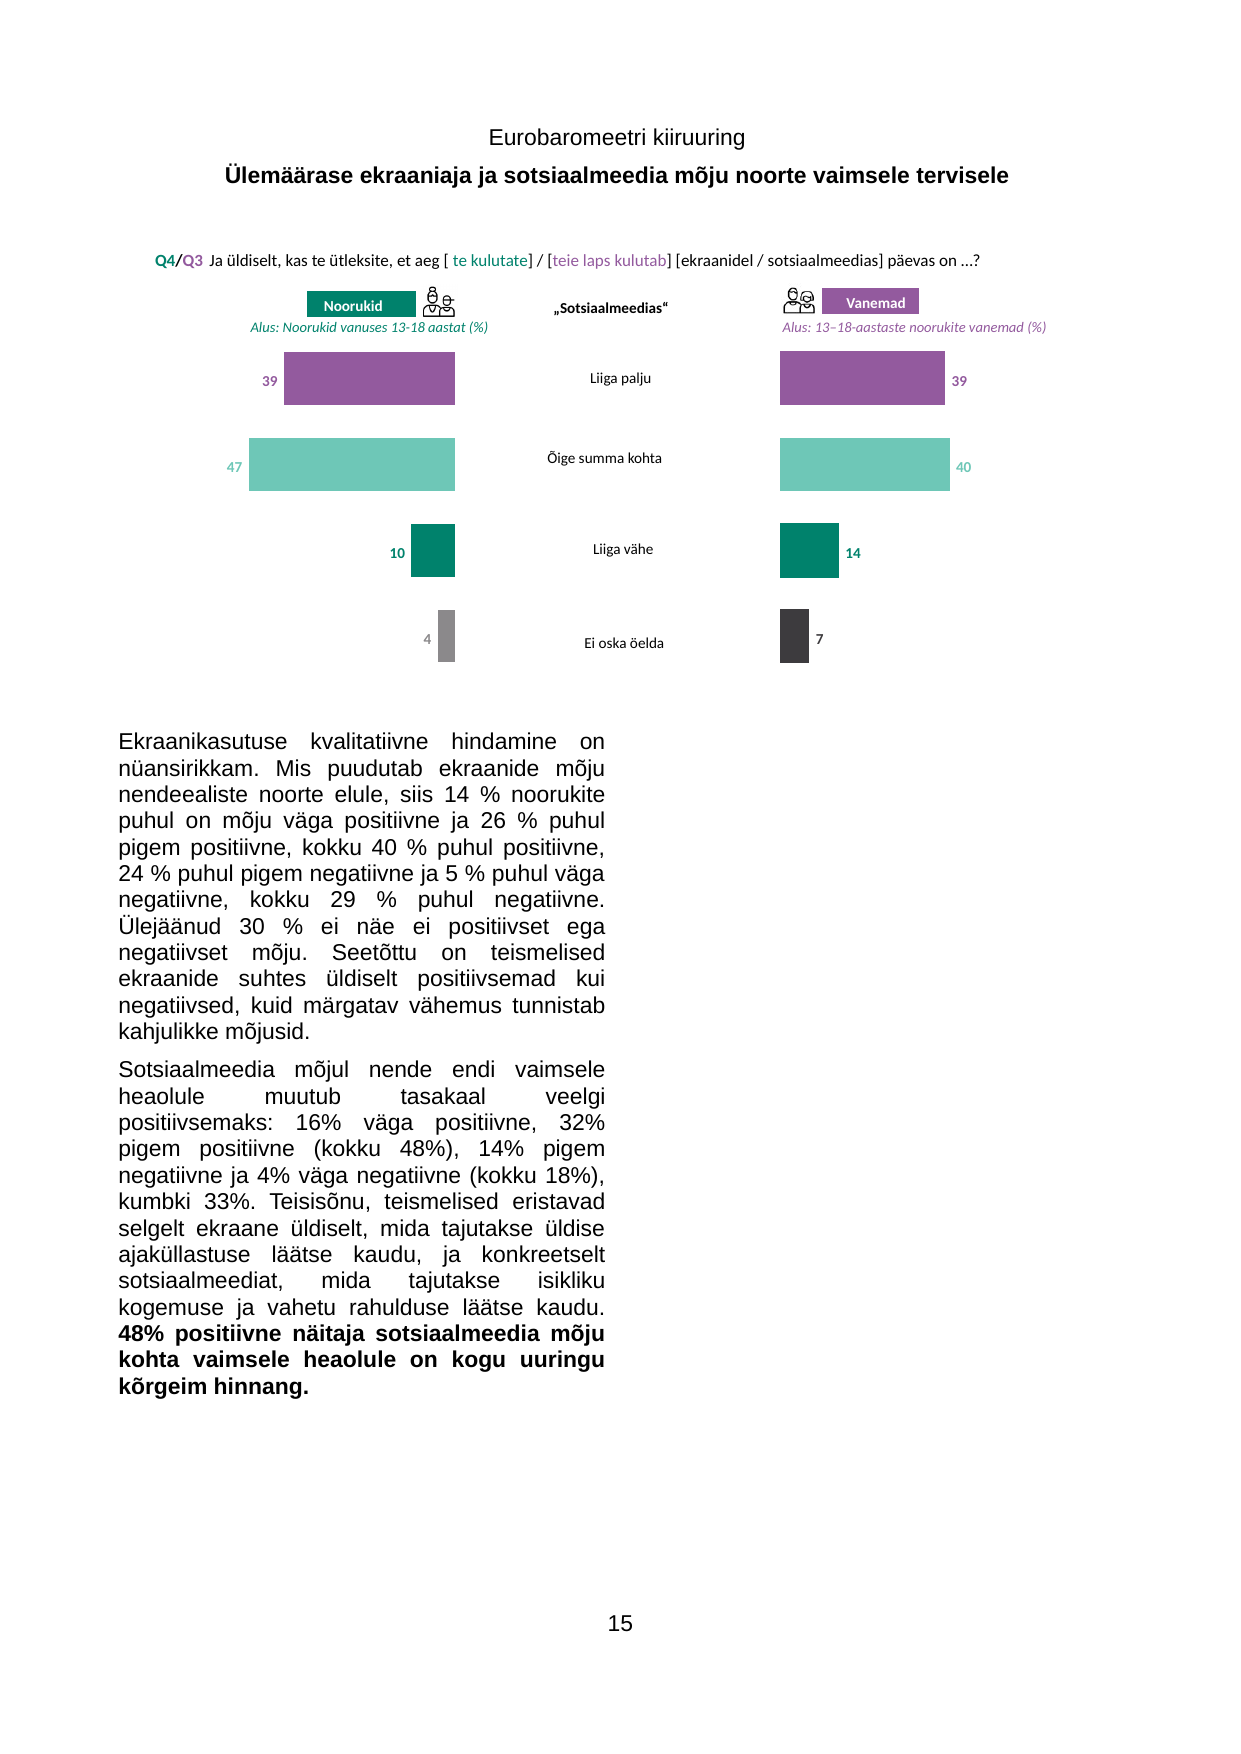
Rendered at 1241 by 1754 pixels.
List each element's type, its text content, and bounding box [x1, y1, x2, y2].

text Ekraanikasutuse kvalitatiivne hindamine on nüansirikkam. Mis puudutab ekraanide mõju nendeealiste noorte elule, siis 14 % noorukite puhul on mõju väga positiivne ja 26 % puhul pigem positiivne, kokku 40 % puhul positiivne, 24 % puhul pigem negatiivne ja 5 % puhul väga negatiivne, kokku 29 % puhul negatiivne. Ülejäänud 30 % ei näe ei positiivset ega negatiivset mõju. Seetõttu on teismelised ekraanide suhtes üldiselt positiivsemad kui negatiivsed, kuid märgatav vähemus tunnistab kahjulikke mõjusid. [118, 224, 605, 1044]
picture [421, 284, 458, 320]
text Sotsiaalmeedia mõjul nende endi vaimsele heaolule muutub tasakaal veelgi positiivsemaks: 16% väga positiivne, 32% pigem positiivne (kokku 48%), 14% pigem negatiivne ja 4% väga negatiivne (kokku 18%), kumbki 33%. Teisisõnu, teismelised eristavad selgelt ekraane üldiselt, mida tajutakse üldise ajaküllastuse läätse kaudu, ja konkreetselt sotsiaalmeediat, mida tajutakse isikliku kogemuse ja vahetu rahulduse läätse kaudu. 48% positiivne näitaja sotsiaalmeedia mõju kohta vaimsele heaolule on kogu uuringu kõrgeim hinnang. [118, 1056, 605, 1399]
picture [781, 283, 817, 318]
